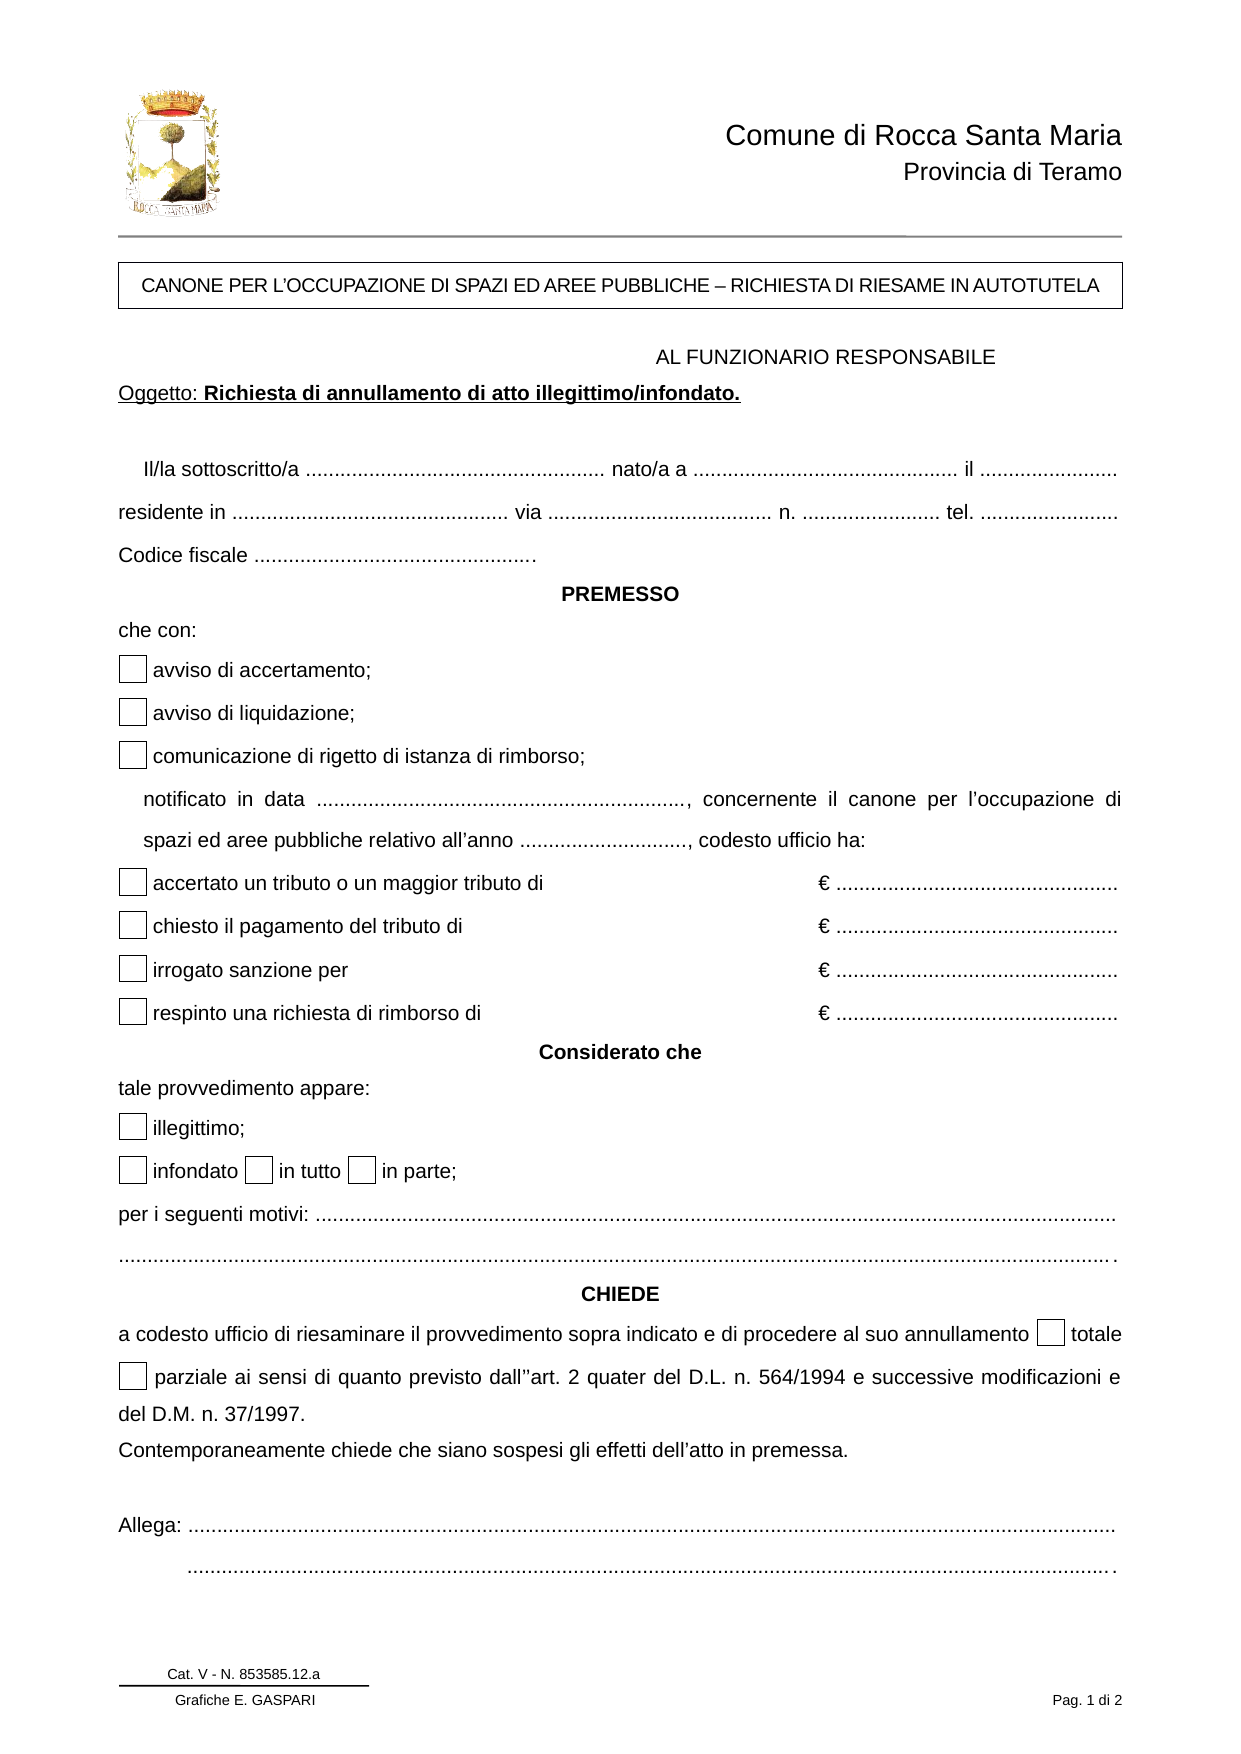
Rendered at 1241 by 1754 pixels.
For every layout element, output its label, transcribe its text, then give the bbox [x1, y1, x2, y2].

text a codesto ufficio di riesaminare il provvedimento sopra indicato e di procedere al suo annullamento totale parziale ai sensi di quanto previsto dall’’art. 2 quater del D.L. n. 564/1994 e successive modificazioni e del D.M. n. 37/1997. [118, 1318, 1122, 1426]
text che con: [118, 618, 1122, 642]
text Il/la sottoscritto/a .................................................... nato/a a .............................................. il ........................ [118, 453, 1122, 482]
text Codice fiscale ................................................. [118, 539, 1122, 568]
text tale provvedimento appare: [118, 1076, 1122, 1100]
text Oggetto: Richiesta di annullamento di atto illegittimo/infondato. [118, 381, 1122, 405]
text AL FUNZIONARIO RESPONSABILE [656, 345, 1122, 369]
text CHIEDE [118, 1282, 1122, 1306]
text Provincia di Teramo [224, 157, 1122, 185]
text avviso di accertamento; [118, 654, 1122, 683]
text irrogato sanzione per € ................................................. [118, 954, 1122, 982]
text respinto una richiesta di rimborso di € ................................................. [118, 997, 1122, 1026]
table_header CANONE PER L’OCCUPAZIONE DI SPAZI ED AREE PUBBLICHE – RICHIESTA DI RIESAME IN AUTOTUTELA [119, 263, 1122, 308]
text infondato in tutto in parte; [118, 1155, 1122, 1184]
text accertato un tributo o un maggior tributo di € ................................................. [118, 867, 1122, 896]
text Allega: ................................................................................................................................................................. ................................................................................................................................................................. [118, 1509, 1122, 1579]
text residente in ................................................ via ....................................... n. ........................ tel. ........................ [118, 496, 1122, 525]
text PREMESSO [118, 582, 1122, 606]
text Comune di Rocca Santa Maria [224, 118, 1122, 152]
text per i seguenti motivi: ........................................................................................................................................... ............................................................................................................................................................................. [118, 1198, 1122, 1267]
text illegittimo; [118, 1112, 1122, 1141]
text avviso di liquidazione; [118, 697, 1122, 726]
text notificato in data ................................................................, concernente il canone per l’occupazione di spazi ed aree pubbliche relativo all’anno ............................., codesto ufficio ha: [143, 783, 1122, 853]
picture [122, 87, 224, 219]
text Contemporaneamente chiede che siano sospesi gli effetti dell’atto in premessa. [118, 1438, 1122, 1462]
text Considerato che [118, 1040, 1122, 1064]
text chiesto il pagamento del tributo di € ................................................. [147, 911, 1122, 939]
text comunicazione di rigetto di istanza di rimborso; [118, 740, 1122, 769]
